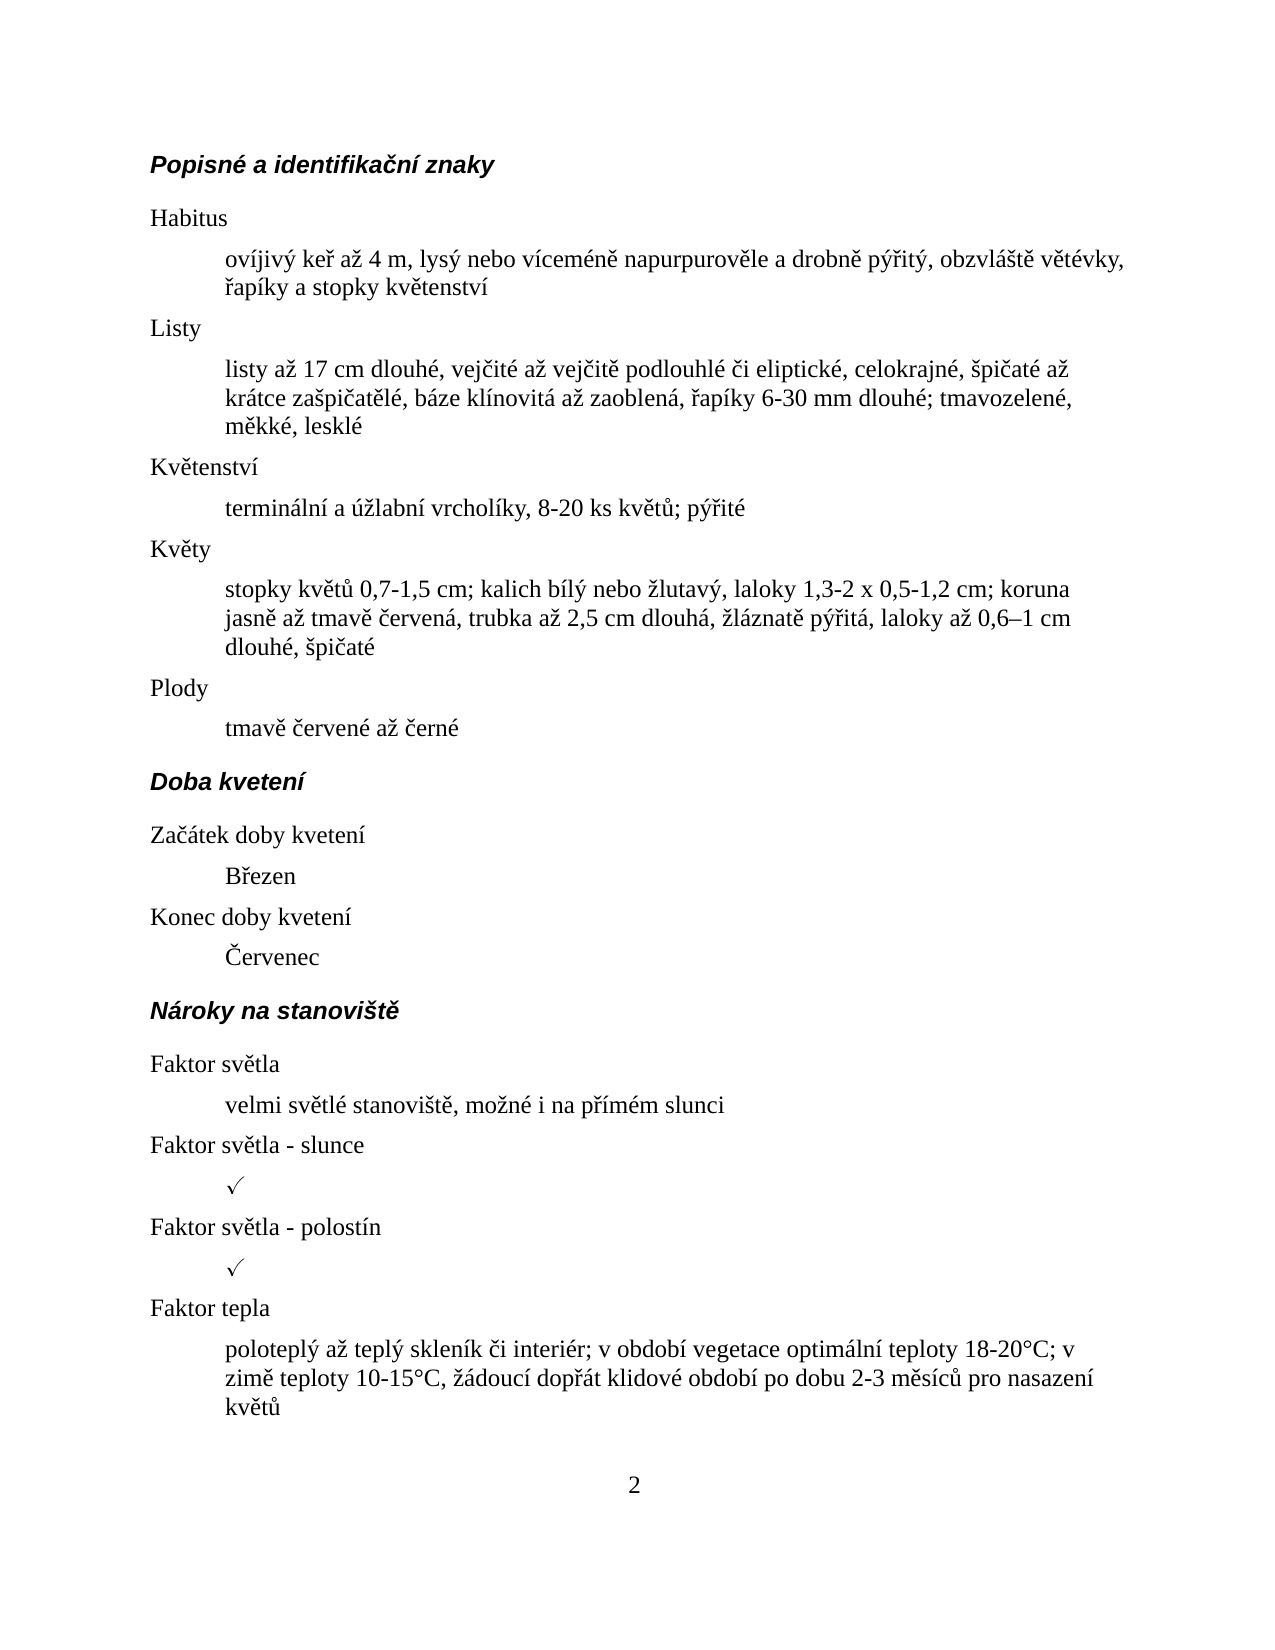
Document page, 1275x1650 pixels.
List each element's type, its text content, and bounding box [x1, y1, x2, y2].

text Faktor tepla [150, 1293, 1125, 1322]
text velmi světlé stanoviště, možné i na přímém slunci [225, 1090, 1125, 1118]
text Faktor světla [150, 1049, 1125, 1078]
subtitle Doba kvetení [150, 767, 1125, 796]
text poloteplý až teplý skleník či interiér; v období vegetace optimální teploty 18-20°C; v zimě teploty 10-15°C, žádoucí dopřát klidové období po dobu 2-3 měsíců pro nasazení květů [225, 1334, 1125, 1420]
text ✓ [225, 1253, 1125, 1281]
text Listy [150, 313, 1125, 342]
text Faktor světla - polostín [150, 1212, 1125, 1241]
text Habitus [150, 203, 1125, 232]
text Červenec [225, 942, 1125, 971]
text listy až 17 cm dlouhé, vejčité až vejčitě podlouhlé či eliptické, celokrajné, špičaté až krátce zašpičatělé, báze klínovitá až zaoblená, řapíky 6-30 mm dlouhé; tmavozelené, měkké, lesklé [225, 354, 1125, 440]
subtitle Nároky na stanoviště [150, 996, 1125, 1024]
subtitle Popisné a identifikační znaky [150, 150, 1125, 178]
text tmavě červené až černé [225, 713, 1125, 742]
text stopky květů 0,7-1,5 cm; kalich bílý nebo žlutavý, laloky 1,3-2 x 0,5-1,2 cm; koruna jasně až tmavě červená, trubka až 2,5 cm dlouhá, žláznatě pýřitá, laloky až 0,6–1 cm dlouhé, špičaté [225, 574, 1125, 661]
text ✓ [225, 1171, 1125, 1200]
text terminální a úžlabní vrcholíky, 8-20 ks květů; pýřité [225, 493, 1125, 522]
text Faktor světla - slunce [150, 1131, 1125, 1159]
text ovíjivý keř až 4 m, lysý nebo víceméně napurpurověle a drobně pýřitý, obzvláště větévky, řapíky a stopky květenství [225, 244, 1125, 301]
text Květy [150, 534, 1125, 562]
text Konec doby kvetení [150, 902, 1125, 930]
text Začátek doby kvetení [150, 820, 1125, 849]
text Plody [150, 673, 1125, 701]
text Březen [225, 861, 1125, 889]
text Květenství [150, 452, 1125, 481]
